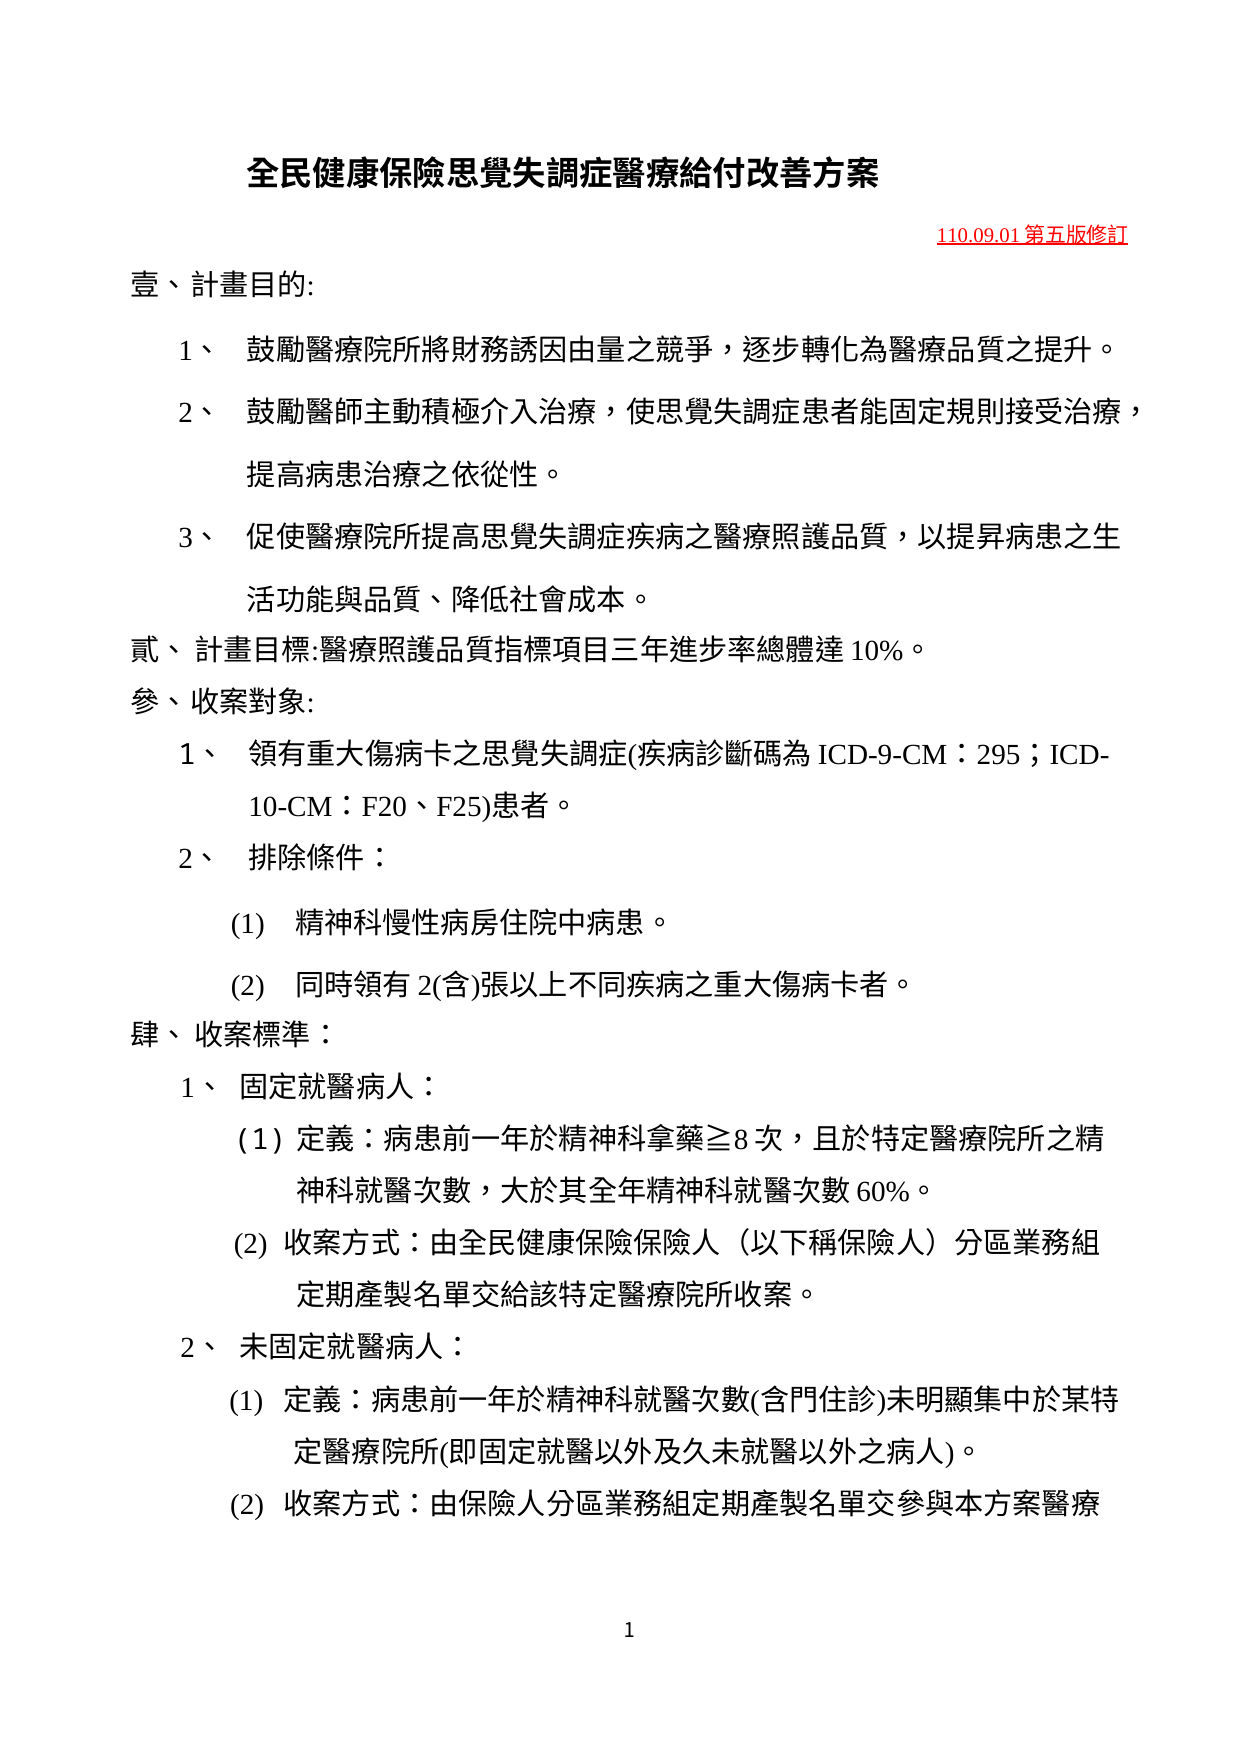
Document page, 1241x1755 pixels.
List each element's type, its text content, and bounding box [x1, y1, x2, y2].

list 收案對象: [130, 670, 1128, 722]
list 同時領有2(含)張以上不同疾病之重大傷病卡者。 [231, 941, 1128, 1004]
list 精神科慢性病房住院中病患。 [231, 879, 1128, 941]
list 計畫目的: [130, 254, 1128, 306]
list 排除條件： [178, 827, 1128, 879]
list 領有重大傷病卡之思覺失調症(疾病診斷碼為ICD-9-CM：295；ICD-10-CM：F20、F25)患者。 [178, 722, 1128, 827]
list 固定就醫病人： [180, 1056, 1128, 1108]
list 鼓勵醫療院所將財務誘因由量之競爭，逐步轉化為醫療品質之提升。 [178, 306, 1128, 368]
list 計畫目標:醫療照護品質指標項目三年進步率總體達10%。 [130, 618, 1128, 670]
list 鼓勵醫師主動積極介入治療，使思覺失調症患者能固定規則接受治療，提高病患治療之依從性。 [178, 368, 1128, 493]
list 未固定就醫病人： [180, 1316, 1128, 1368]
text 110.09.01第五版修訂 [130, 191, 1128, 254]
list 促使醫療院所提高思覺失調症疾病之醫療照護品質，以提昇病患之生活功能與品質、降低社會成本。 [178, 493, 1128, 618]
list 收案標準： [130, 1004, 1128, 1056]
list 定義：病患前一年於精神科拿藥≧8次，且於特定醫療院所之精神科就醫次數，大於其全年精神科就醫次數60%。 [233, 1108, 1128, 1212]
list 收案方式：由全民健康保險保險人（以下稱保險人）分區業務組定期產製名單交給該特定醫療院所收案。 [233, 1212, 1128, 1316]
text 全民健康保險思覺失調症醫療給付改善方案 [130, 129, 1128, 191]
list 收案方式：由保險人分區業務組定期產製名單交參與本方案醫療 [230, 1472, 1128, 1524]
list 定義：病患前一年於精神科就醫次數(含門住診)未明顯集中於某特定醫療院所(即固定就醫以外及久未就醫以外之病人)。 [229, 1368, 1128, 1472]
